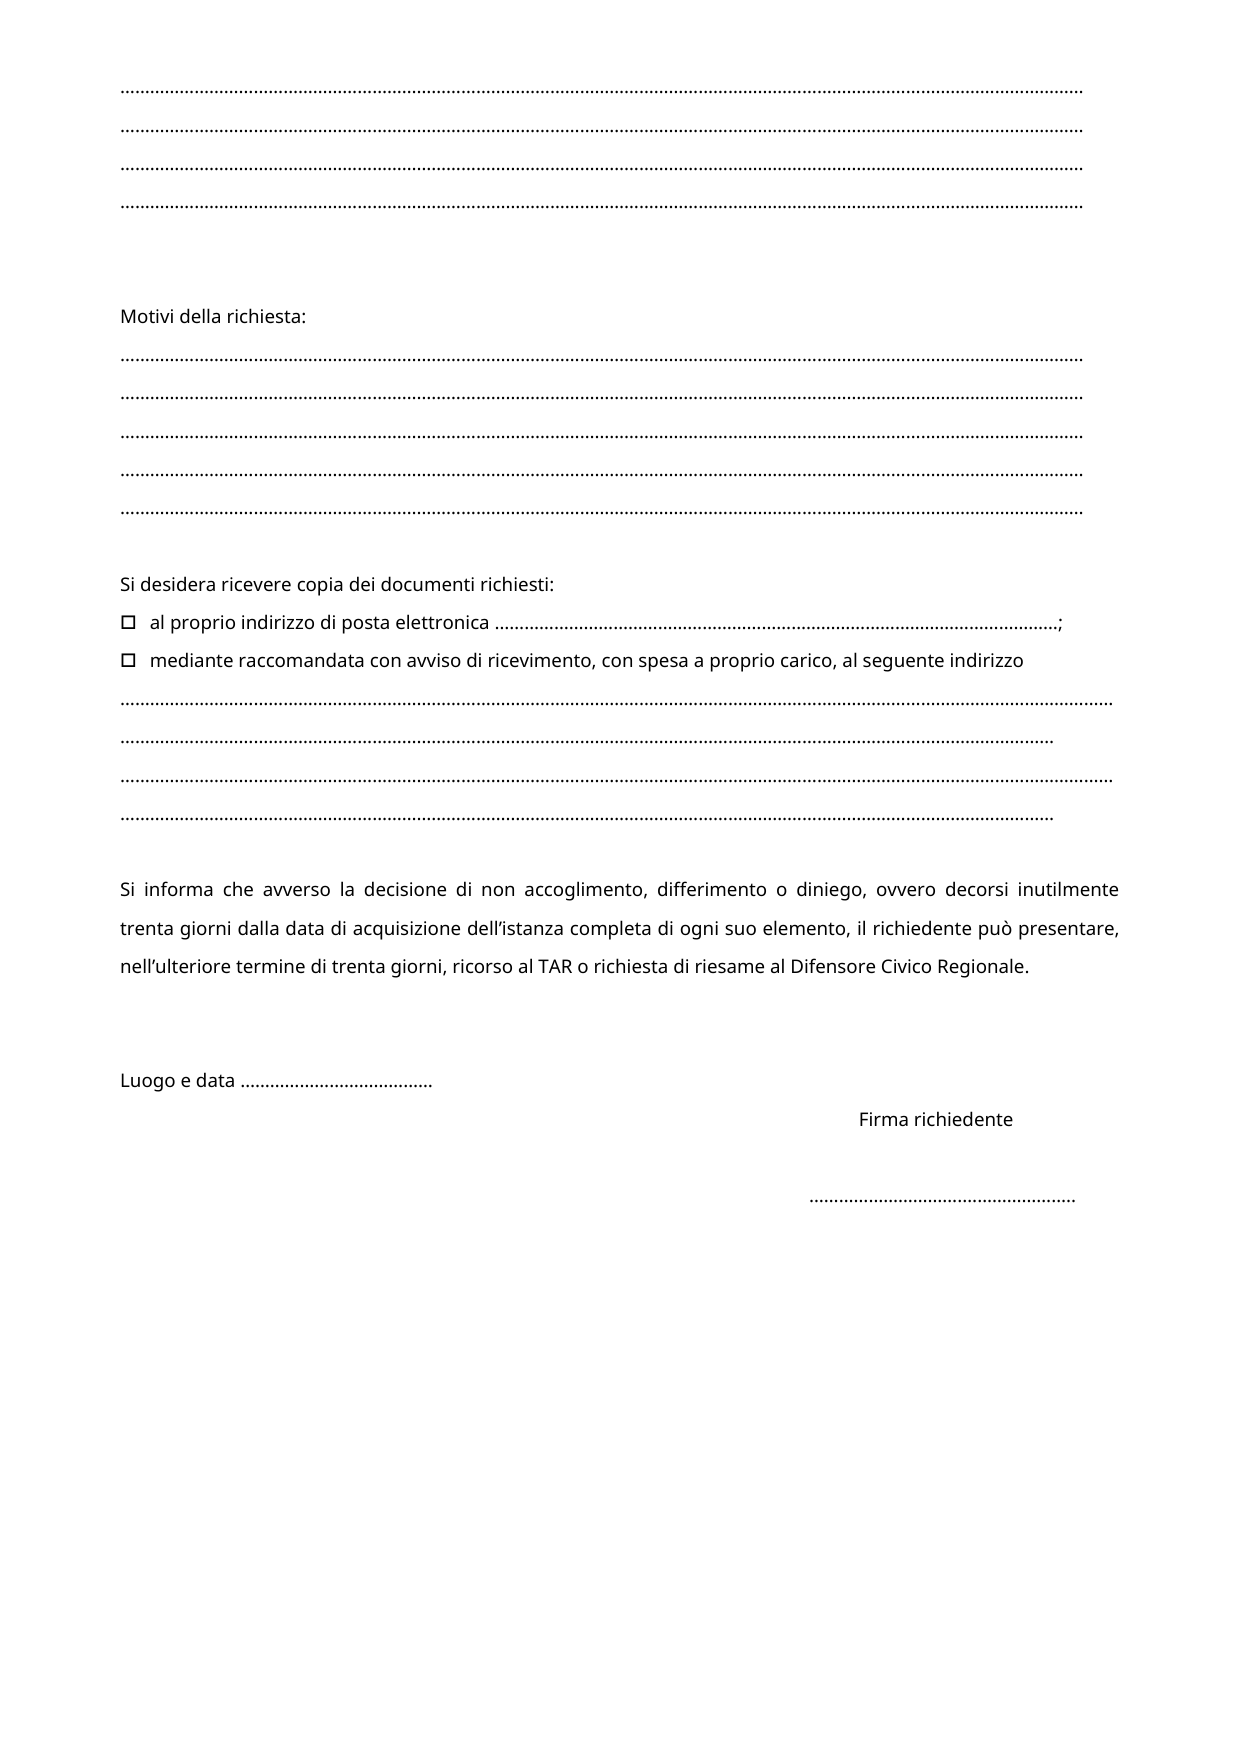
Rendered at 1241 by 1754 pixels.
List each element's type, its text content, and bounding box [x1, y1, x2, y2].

text ………………………………………………………………………………………………………………………………………………………………………………………………………………………………………………………………………………………………………………………………………………………… [120, 686, 1120, 749]
text ………………………………………………………………………………………………………………………………………………………………………………………………………………………………………………………………………………………………………………………………………………………… [120, 762, 1120, 826]
text …………………………………………………………………………………………………………………………………………………………………………… [120, 380, 1120, 405]
text …………………………………………………………………………………………………………………………………………………………………………… [120, 494, 1120, 520]
text …………………………………………………………………………………………………………………………………………………………………………… [120, 341, 1120, 367]
text …………………………………………………………………………………………………………………………………………………………………………… [120, 418, 1120, 443]
list al proprio indirizzo di posta elettronica ……………………………………………………………………………………………………; [120, 609, 1120, 634]
text …………………………………………………………………………………………………………………………………………………………………………… [120, 150, 1120, 176]
text …………………………………………………………………………………………………………………………………………………………………………… [120, 188, 1120, 214]
text Motivi della richiesta: [120, 303, 1120, 329]
text ………………………….………………….. [120, 1182, 1120, 1208]
text …………………………………………………………………………………………………………………………………………………………………………… [120, 112, 1120, 138]
text …………………………………………………………………………………………………………………………………………………………………………… [120, 456, 1120, 482]
text Si informa che avverso la decisione di non accoglimento, differimento o diniego, ovvero decorsi inutilmente trenta giorni dalla data di acquisizione dell’istanza completa di ogni suo elemento, il richiedente può presentare, nell’ulteriore termine di trenta giorni, ricorso al TAR o richiesta di riesame al Difensore Civico Regionale. [120, 877, 1120, 979]
text Luogo e data ………………………………… [120, 1068, 1120, 1093]
text Si desidera ricevere copia dei documenti richiesti: [120, 571, 1120, 596]
list mediante raccomandata con avviso di ricevimento, con spesa a proprio carico, al seguente indirizzo [120, 647, 1120, 673]
text …………………………………………………………………………………………………………………………………………………………………………… [120, 74, 1120, 99]
text Firma richiedente [120, 1106, 1120, 1132]
